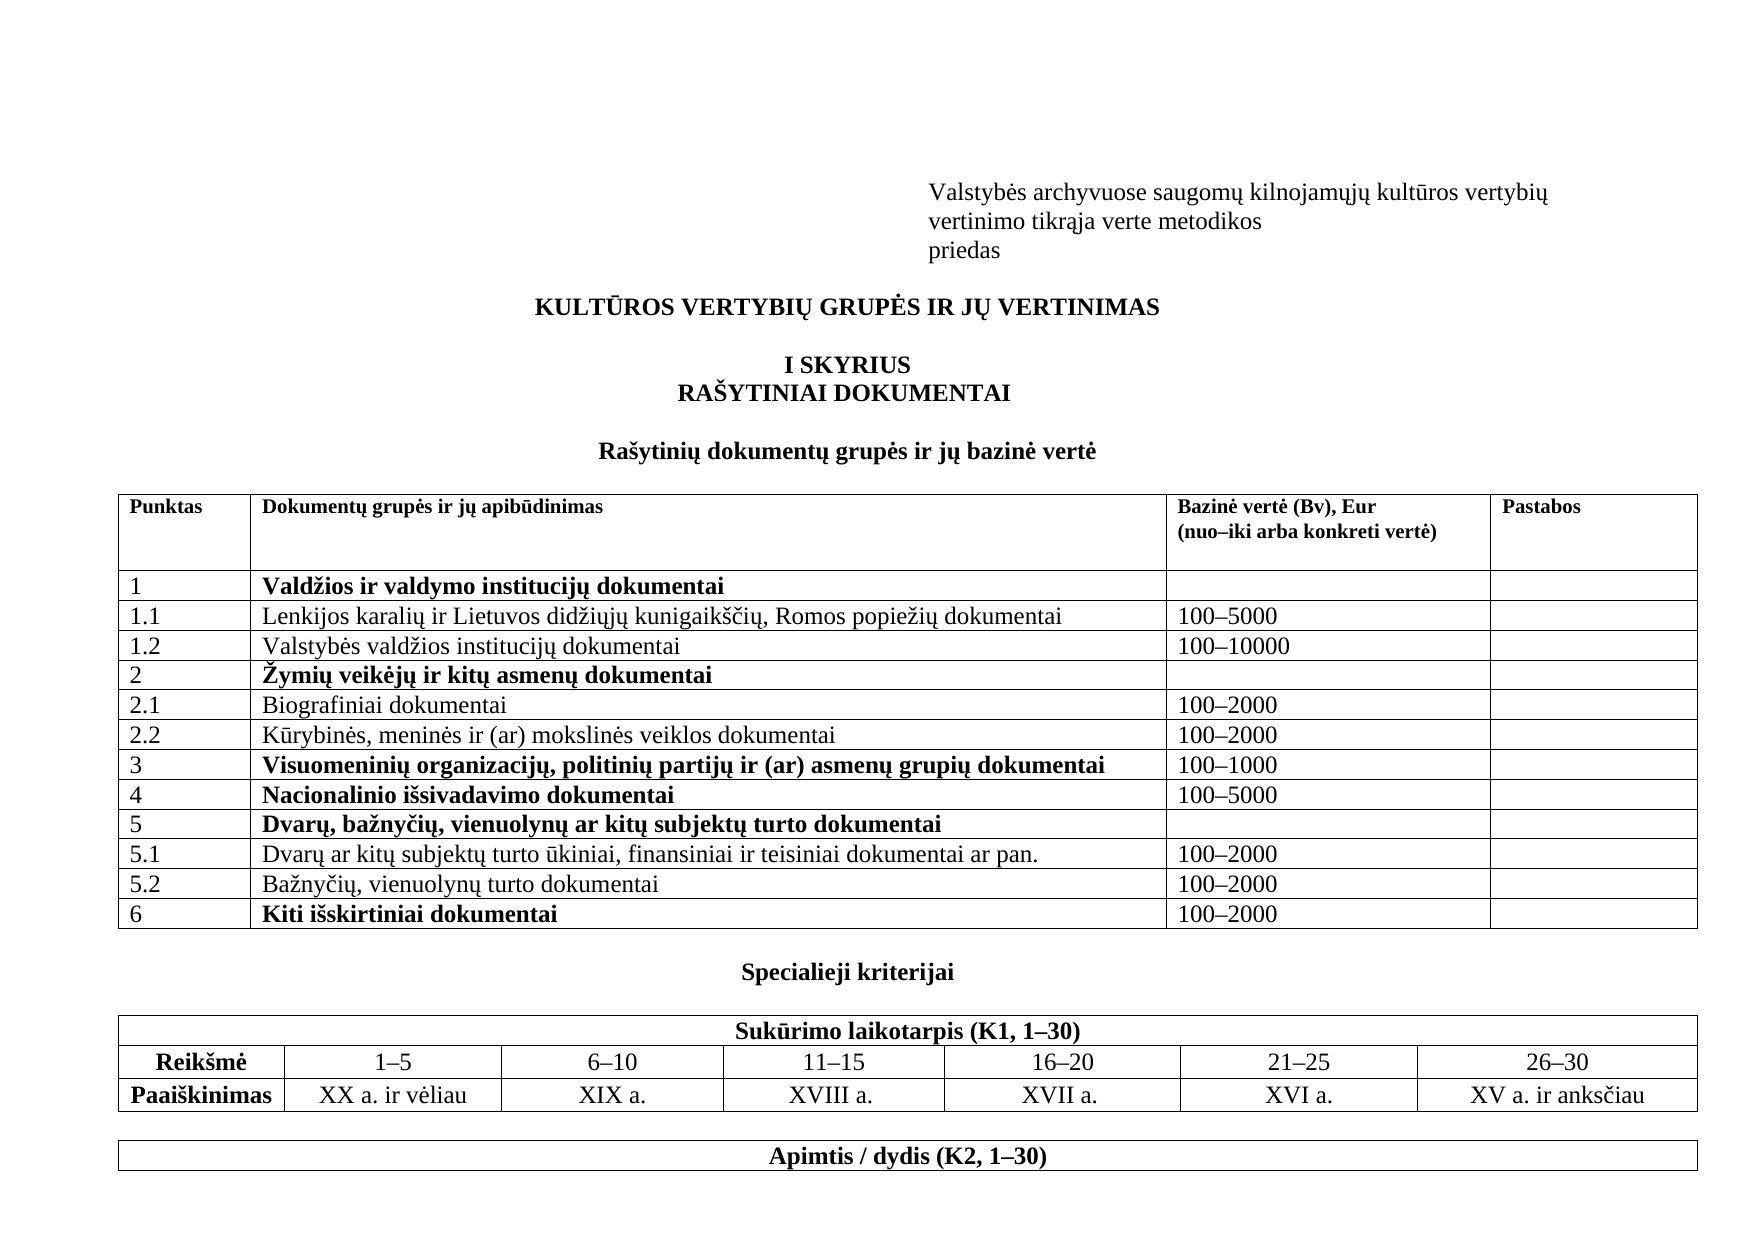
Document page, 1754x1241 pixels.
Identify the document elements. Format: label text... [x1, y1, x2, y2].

table_cell XVI a. [1181, 1079, 1417, 1111]
text vertinimo tikrąja verte metodikos [928, 206, 1577, 235]
text Rašytinių dokumentų grupės ir jų bazinė vertė [118, 436, 1577, 465]
table_cell 5.1 [119, 839, 250, 868]
table_cell Lenkijos karalių ir Lietuvos didžiųjų kunigaikščių, Romos popiežių dokumentai [251, 601, 1166, 630]
text priedas [928, 235, 1577, 263]
text KULTŪROS VERTYBIŲ GRUPĖS IR JŲ VERTINIMAS [118, 292, 1577, 321]
table_cell 2.2 [119, 720, 250, 749]
text Specialieji kriterijai [118, 957, 1577, 986]
table_cell Visuomeninių organizacijų, politinių partijų ir (ar) asmenų grupių dokumentai [251, 750, 1166, 779]
table_cell Reikšmė [119, 1046, 284, 1078]
table_cell [1167, 571, 1490, 600]
table_cell 5 [119, 810, 250, 838]
table_cell 2.1 [119, 690, 250, 719]
table_cell 1.1 [119, 601, 250, 630]
table_cell 1.2 [119, 631, 250, 659]
table_cell [1491, 899, 1697, 928]
table_cell Bažnyčių, vienuolynų turto dokumentai [251, 869, 1166, 898]
table_cell 100–2000 [1167, 869, 1490, 898]
table_cell 100–10000 [1167, 631, 1490, 659]
table_cell [1491, 720, 1697, 749]
table_cell [1491, 571, 1697, 600]
table_cell [1167, 661, 1490, 689]
table_cell [1491, 869, 1697, 898]
table_cell Kiti išskirtiniai dokumentai [251, 899, 1166, 928]
table_cell 100–2000 [1167, 899, 1490, 928]
table_cell 26–30 [1418, 1046, 1697, 1078]
table_cell [1491, 839, 1697, 868]
table_header Punktas [119, 495, 250, 570]
table_cell [1491, 780, 1697, 808]
table_cell [1491, 810, 1697, 838]
table_cell 6–10 [502, 1046, 723, 1078]
table_cell 16–20 [945, 1046, 1180, 1078]
table_cell XVIII a. [724, 1079, 944, 1111]
table_cell Paaiškinimas [119, 1079, 284, 1111]
table_cell 100–5000 [1167, 780, 1490, 808]
table_cell Dvarų, bažnyčių, vienuolynų ar kitų subjektų turto dokumentai [251, 810, 1166, 838]
table_cell XVII a. [945, 1079, 1180, 1111]
table_cell 2 [119, 661, 250, 689]
table_cell Nacionalinio išsivadavimo dokumentai [251, 780, 1166, 808]
table_cell XIX a. [502, 1079, 723, 1111]
table_cell XV a. ir anksčiau [1418, 1079, 1697, 1111]
table_header Bazinė vertė (Bv), Eur (nuo–iki arba konkreti vertė) [1167, 495, 1490, 570]
table_cell Biografiniai dokumentai [251, 690, 1166, 719]
table_cell 1 [119, 571, 250, 600]
table_cell 6 [119, 899, 250, 928]
table_cell 100–2000 [1167, 720, 1490, 749]
table_cell 5.2 [119, 869, 250, 898]
table_cell 100–1000 [1167, 750, 1490, 779]
table_cell Kūrybinės, meninės ir (ar) mokslinės veiklos dokumentai [251, 720, 1166, 749]
table_cell Žymių veikėjų ir kitų asmenų dokumentai [251, 661, 1166, 689]
table_cell 100–2000 [1167, 690, 1490, 719]
table_cell [1491, 750, 1697, 779]
table_cell 11–15 [724, 1046, 944, 1078]
table_cell Dvarų ar kitų subjektų turto ūkiniai, finansiniai ir teisiniai dokumentai ar pan. [251, 839, 1166, 868]
table_cell [1491, 601, 1697, 630]
table_cell [1491, 690, 1697, 719]
table_header Sukūrimo laikotarpis (K1, 1–30) [119, 1016, 1697, 1045]
table_cell 4 [119, 780, 250, 808]
table_cell 3 [119, 750, 250, 779]
table_header Dokumentų grupės ir jų apibūdinimas [251, 495, 1166, 570]
table_header Apimtis / dydis (K2, 1–30) [119, 1141, 1697, 1170]
text I SKYRIUS [118, 350, 1577, 378]
text Valstybės archyvuose saugomų kilnojamųjų kultūros vertybių [928, 177, 1577, 206]
table_cell 1–5 [285, 1046, 501, 1078]
table_cell Valstybės valdžios institucijų dokumentai [251, 631, 1166, 659]
table_cell 100–5000 [1167, 601, 1490, 630]
table_cell [1491, 661, 1697, 689]
table_cell Valdžios ir valdymo institucijų dokumentai [251, 571, 1166, 600]
table_cell 21–25 [1181, 1046, 1417, 1078]
text RAŠYTINIAI DOKUMENTAI [118, 378, 1577, 407]
table_cell [1167, 810, 1490, 838]
table_header Pastabos [1491, 495, 1697, 570]
table_cell [1491, 631, 1697, 659]
table_cell 100–2000 [1167, 839, 1490, 868]
table_cell XX a. ir vėliau [285, 1079, 501, 1111]
